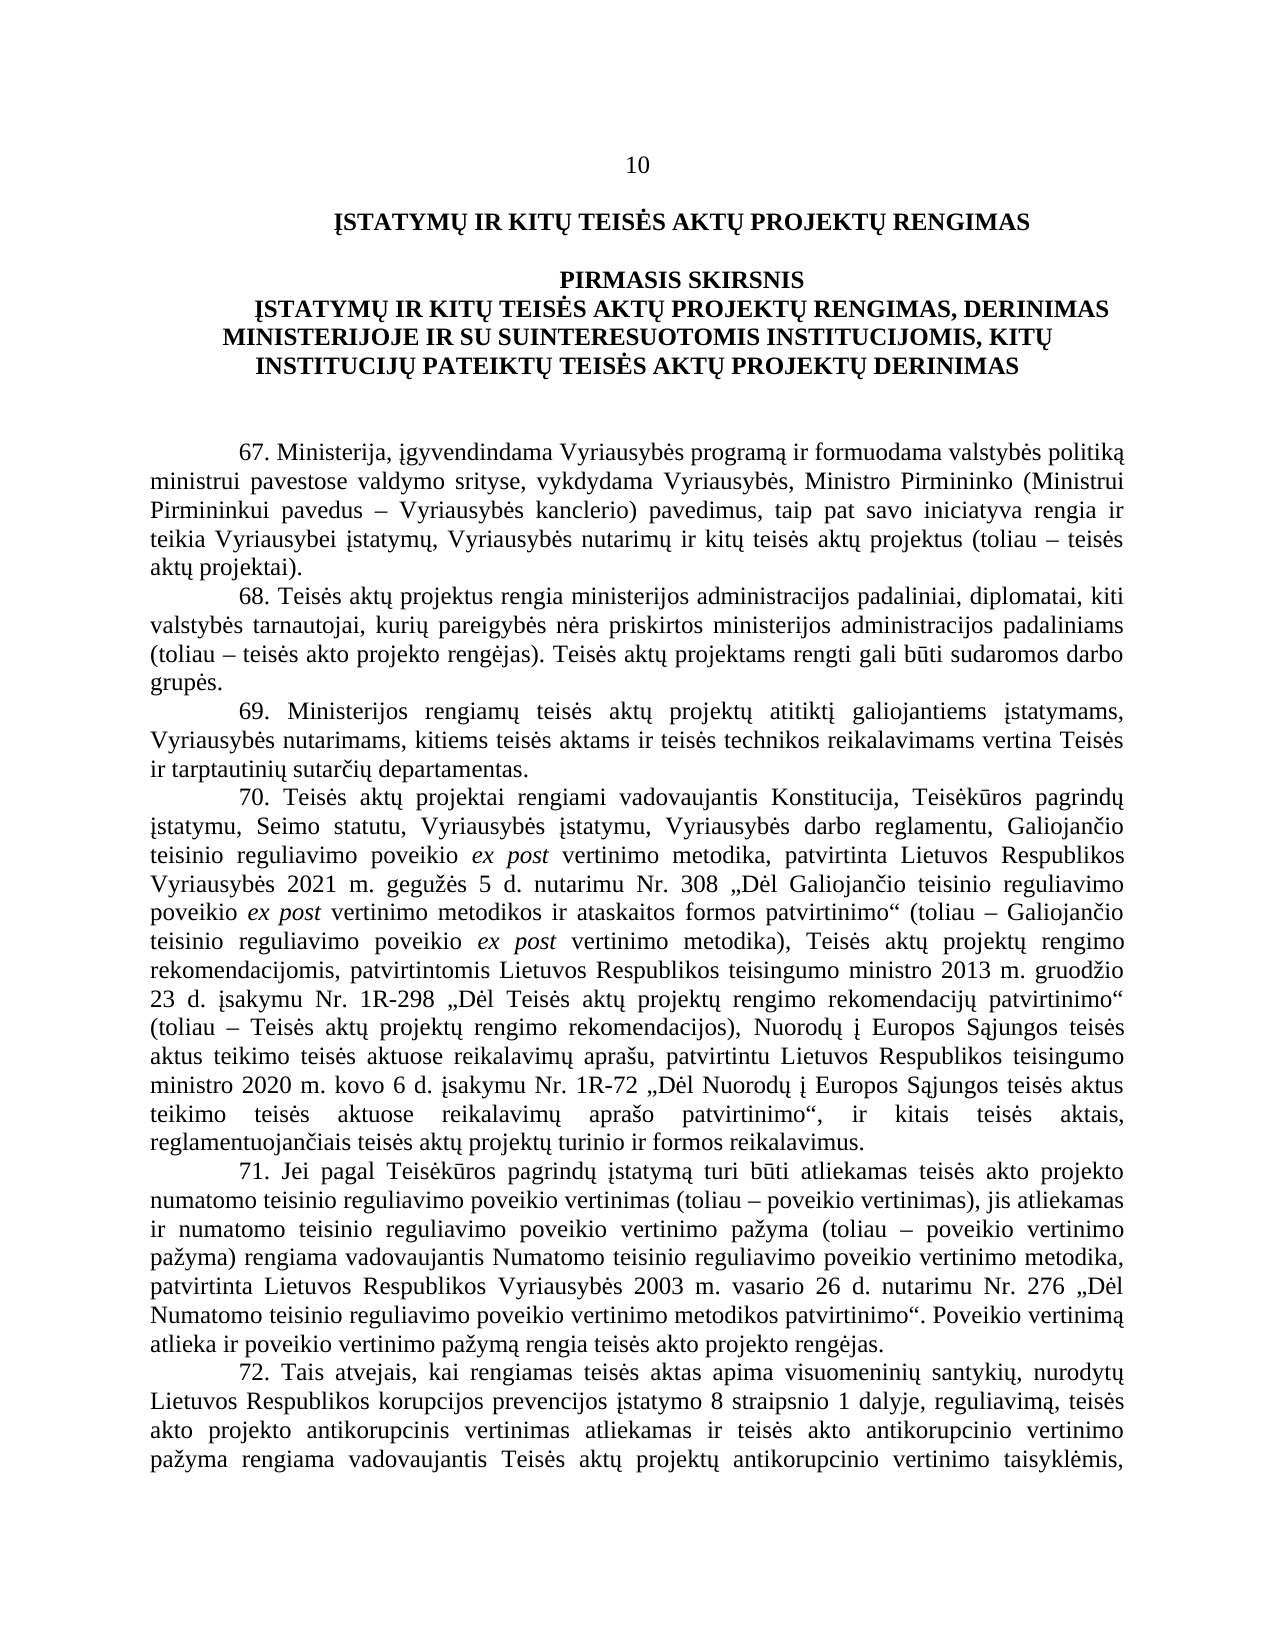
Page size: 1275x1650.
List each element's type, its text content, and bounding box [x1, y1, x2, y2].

text 71. Jei pagal Teisėkūros pagrindų įstatymą turi būti atliekamas teisės akto projekto numatomo teisinio reguliavimo poveikio vertinimas (toliau – poveikio vertinimas), jis atliekamas ir numatomo teisinio reguliavimo poveikio vertinimo pažyma (toliau – poveikio vertinimo pažyma) rengiama vadovaujantis Numatomo teisinio reguliavimo poveikio vertinimo metodika, patvirtinta Lietuvos Respublikos Vyriausybės 2003 m. vasario 26 d. nutarimu Nr. 276 „Dėl Numatomo teisinio reguliavimo poveikio vertinimo metodikos patvirtinimo“. Poveikio vertinimą atlieka ir poveikio vertinimo pažymą rengia teisės akto projekto rengėjas. [150, 1156, 1125, 1357]
text 72. Tais atvejais, kai rengiamas teisės aktas apima visuomeninių santykių, nurodytų Lietuvos Respublikos korupcijos prevencijos įstatymo 8 straipsnio 1 dalyje, reguliavimą, teisės akto projekto antikorupcinis vertinimas atliekamas ir teisės akto antikorupcinio vertinimo pažyma rengiama vadovaujantis Teisės aktų projektų antikorupcinio vertinimo taisyklėmis, [150, 1357, 1125, 1472]
text 69. Ministerijos rengiamų teisės aktų projektų atitiktį galiojantiems įstatymams, Vyriausybės nutarimams, kitiems teisės aktams ir teisės technikos reikalavimams vertina Teisės ir tarptautinių sutarčių departamentas. [150, 696, 1125, 782]
text 70. Teisės aktų projektai rengiami vadovaujantis Konstitucija, Teisėkūros pagrindų įstatymu, Seimo statutu, Vyriausybės įstatymu, Vyriausybės darbo reglamentu, Galiojančio teisinio reguliavimo poveikio ex post vertinimo metodika, patvirtinta Lietuvos Respublikos Vyriausybės 2021 m. gegužės 5 d. nutarimu Nr. 308 „Dėl Galiojančio teisinio reguliavimo poveikio ex post vertinimo metodikos ir ataskaitos formos patvirtinimo“ (toliau – Galiojančio teisinio reguliavimo poveikio ex post vertinimo metodika), Teisės aktų projektų rengimo rekomendacijomis, patvirtintomis Lietuvos Respublikos teisingumo ministro 2013 m. gruodžio 23 d. įsakymu Nr. 1R-298 „Dėl Teisės aktų projektų rengimo rekomendacijų patvirtinimo“ (toliau – Teisės aktų projektų rengimo rekomendacijos), Nuorodų į Europos Sąjungos teisės aktus teikimo teisės aktuose reikalavimų aprašu, patvirtintu Lietuvos Respublikos teisingumo ministro 2020 m. kovo 6 d. įsakymu Nr. 1R-72 „Dėl Nuorodų į Europos Sąjungos teisės aktus teikimo teisės aktuose reikalavimų aprašo patvirtinimo“, ir kitais teisės aktais, reglamentuojančiais teisės aktų projektų turinio ir formos reikalavimus. [150, 782, 1125, 1156]
text 67. Ministerija, įgyvendindama Vyriausybės programą ir formuodama valstybės politiką ministrui pavestose valdymo srityse, vykdydama Vyriausybės, Ministro Pirmininko (Ministrui Pirmininkui pavedus – Vyriausybės kanclerio) pavedimus, taip pat savo iniciatyva rengia ir teikia Vyriausybei įstatymų, Vyriausybės nutarimų ir kitų teisės aktų projektus (toliau – teisės aktų projektai). [150, 437, 1125, 581]
text ĮSTATYMŲ IR KITŲ TEISĖS AKTŲ PROJEKTŲ RENGIMAS, DERINIMAS MINISTERIJOJE IR SU SUINTERESUOTOMIS INSTITUCIJOMIS, KITŲ INSTITUCIJŲ PATEIKTŲ TEISĖS AKTŲ PROJEKTŲ DERINIMAS [150, 294, 1125, 380]
text PIRMASIS SKIRSNIS [150, 265, 1125, 294]
text ĮSTATYMŲ IR KITŲ TEISĖS AKTŲ PROJEKTŲ RENGIMAS [150, 207, 1125, 236]
text 68. Teisės aktų projektus rengia ministerijos administracijos padaliniai, diplomatai, kiti valstybės tarnautojai, kurių pareigybės nėra priskirtos ministerijos administracijos padaliniams (toliau – teisės akto projekto rengėjas). Teisės aktų projektams rengti gali būti sudaromos darbo grupės. [150, 581, 1125, 696]
